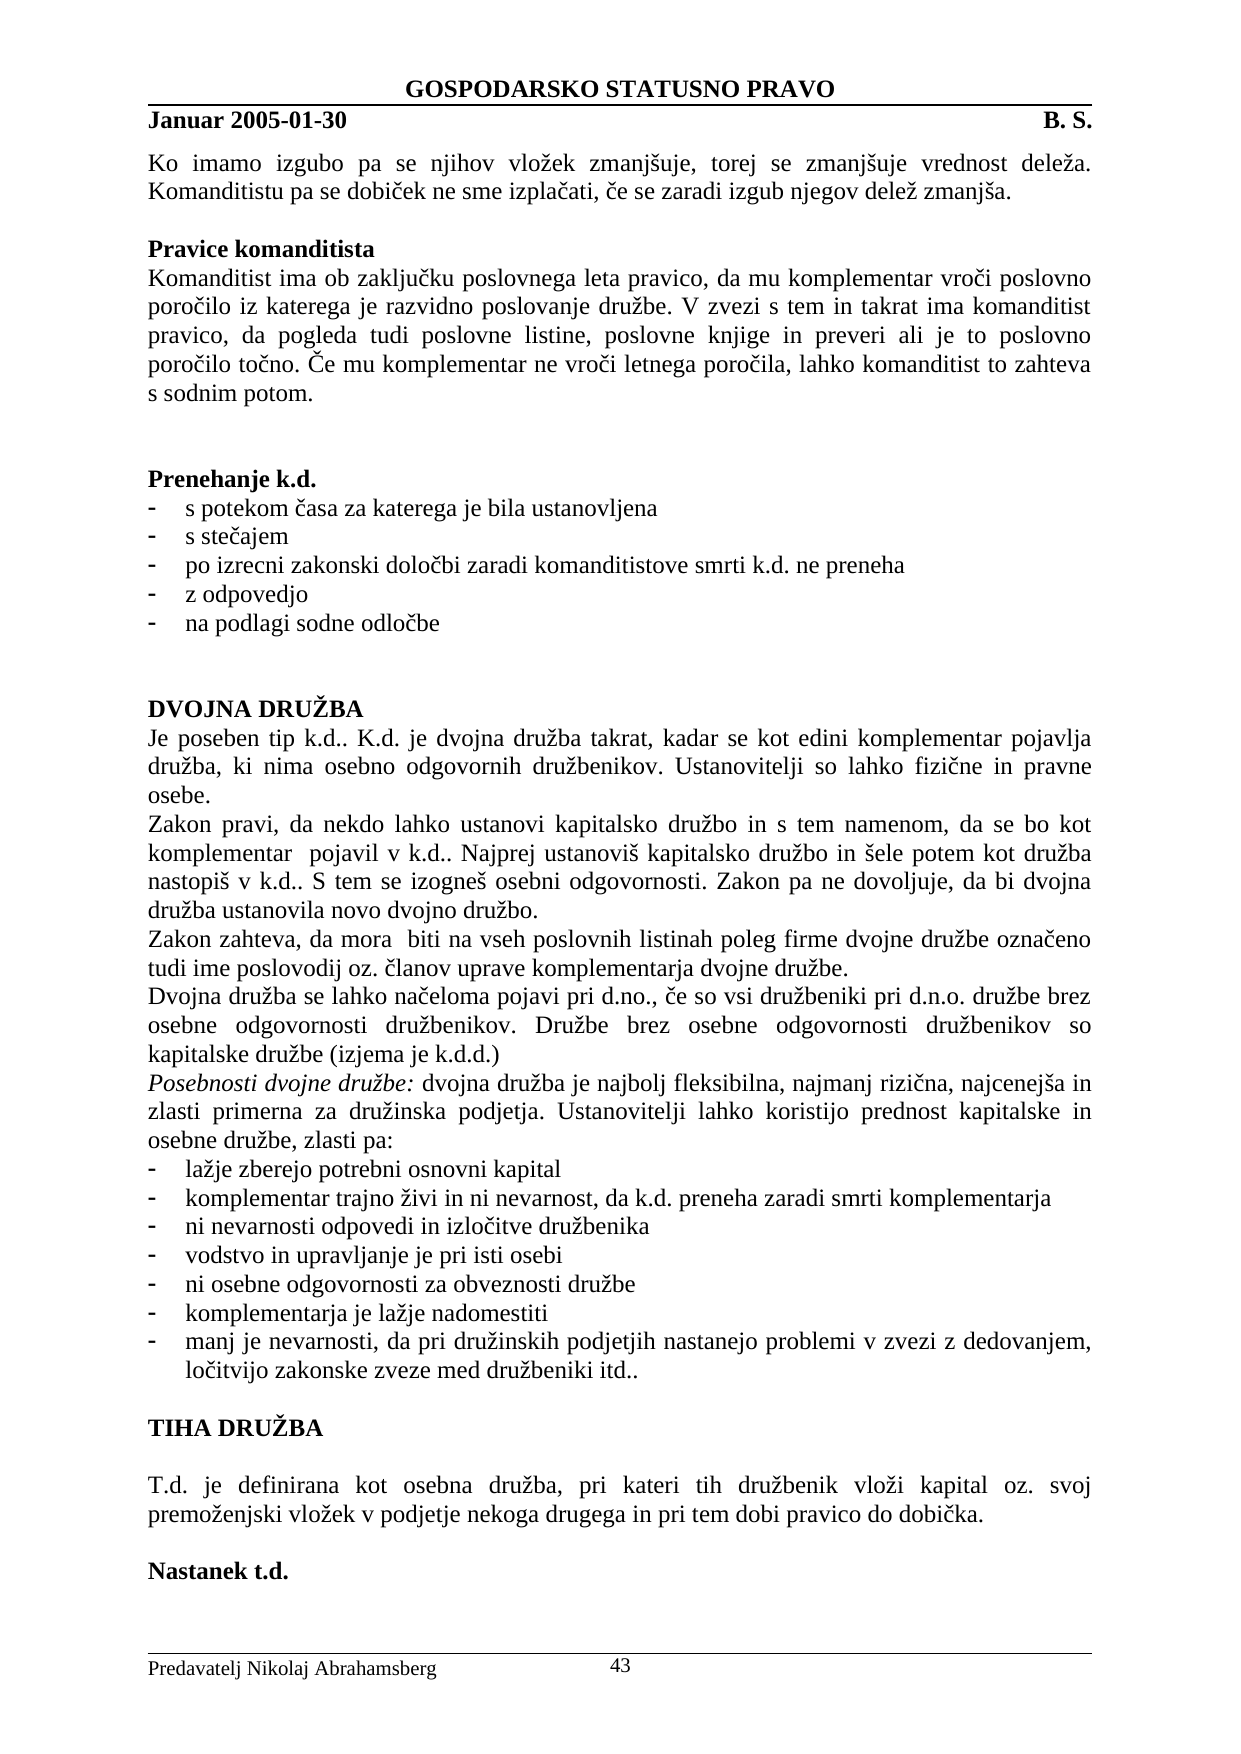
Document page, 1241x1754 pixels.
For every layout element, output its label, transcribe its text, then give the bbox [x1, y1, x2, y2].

list ni osebne odgovornosti za obveznosti družbe [148, 1269, 1092, 1298]
text Prenehanje k.d. [148, 464, 1092, 493]
list z odpovedjo [148, 579, 1092, 608]
list vodstvo in upravljanje je pri isti osebi [148, 1240, 1092, 1269]
text DVOJNA DRUŽBA [148, 694, 1092, 723]
list s stečajem [148, 521, 1092, 550]
text Je poseben tip k.d.. K.d. je dvojna družba takrat, kadar se kot edini komplementar pojavlja družba, ki nima osebno odgovornih družbenikov. Ustanovitelji so lahko fizične in pravne osebe. [148, 723, 1092, 809]
list ni nevarnosti odpovedi in izločitve družbenika [148, 1211, 1092, 1240]
text TIHA DRUŽBA [148, 1413, 1092, 1441]
list po izrecni zakonski določbi zaradi komanditistove smrti k.d. ne preneha [148, 550, 1092, 579]
list komplementarja je lažje nadomestiti [148, 1298, 1092, 1326]
text T.d. je definirana kot osebna družba, pri kateri tih družbenik vloži kapital oz. svoj premoženjski vložek v podjetje nekoga drugega in pri tem dobi pravico do dobička. [148, 1470, 1092, 1528]
text Zakon zahteva, da mora biti na vseh poslovnih listinah poleg firme dvojne družbe označeno tudi ime poslovodij oz. članov uprave komplementarja dvojne družbe. [148, 924, 1092, 981]
list komplementar trajno živi in ni nevarnost, da k.d. preneha zaradi smrti komplementarja [148, 1183, 1092, 1211]
text Pravice komanditista [148, 234, 1092, 263]
list s potekom časa za katerega je bila ustanovljena [148, 493, 1092, 521]
text Dvojna družba se lahko načeloma pojavi pri d.no., če so vsi družbeniki pri d.n.o. družbe brez osebne odgovornosti družbenikov. Družbe brez osebne odgovornosti družbenikov so kapitalske družbe (izjema je k.d.d.) [148, 981, 1092, 1068]
text Nastanek t.d. [148, 1556, 1092, 1585]
text Ko imamo izgubo pa se njihov vložek zmanjšuje, torej se zmanjšuje vrednost deleža. Komanditistu pa se dobiček ne sme izplačati, če se zaradi izgub njegov delež zmanjša. [148, 148, 1092, 205]
list lažje zberejo potrebni osnovni kapital [148, 1154, 1092, 1183]
text Posebnosti dvojne družbe: dvojna družba je najbolj fleksibilna, najmanj rizična, najcenejša in zlasti primerna za družinska podjetja. Ustanovitelji lahko koristijo prednost kapitalske in osebne družbe, zlasti pa: [148, 1068, 1092, 1154]
list manj je nevarnosti, da pri družinskih podjetjih nastanejo problemi v zvezi z dedovanjem, ločitvijo zakonske zveze med družbeniki itd.. [148, 1326, 1092, 1384]
text Komanditist ima ob zaključku poslovnega leta pravico, da mu komplementar vroči poslovno poročilo iz katerega je razvidno poslovanje družbe. V zvezi s tem in takrat ima komanditist pravico, da pogleda tudi poslovne listine, poslovne knjige in preveri ali je to poslovno poročilo točno. Če mu komplementar ne vroči letnega poročila, lahko komanditist to zahteva s sodnim potom. [148, 263, 1092, 406]
list na podlagi sodne odločbe [148, 608, 1092, 636]
text Zakon pravi, da nekdo lahko ustanovi kapitalsko družbo in s tem namenom, da se bo kot komplementar pojavil v k.d.. Najprej ustanoviš kapitalsko družbo in šele potem kot družba nastopiš v k.d.. S tem se izogneš osebni odgovornosti. Zakon pa ne dovoljuje, da bi dvojna družba ustanovila novo dvojno družbo. [148, 809, 1092, 924]
